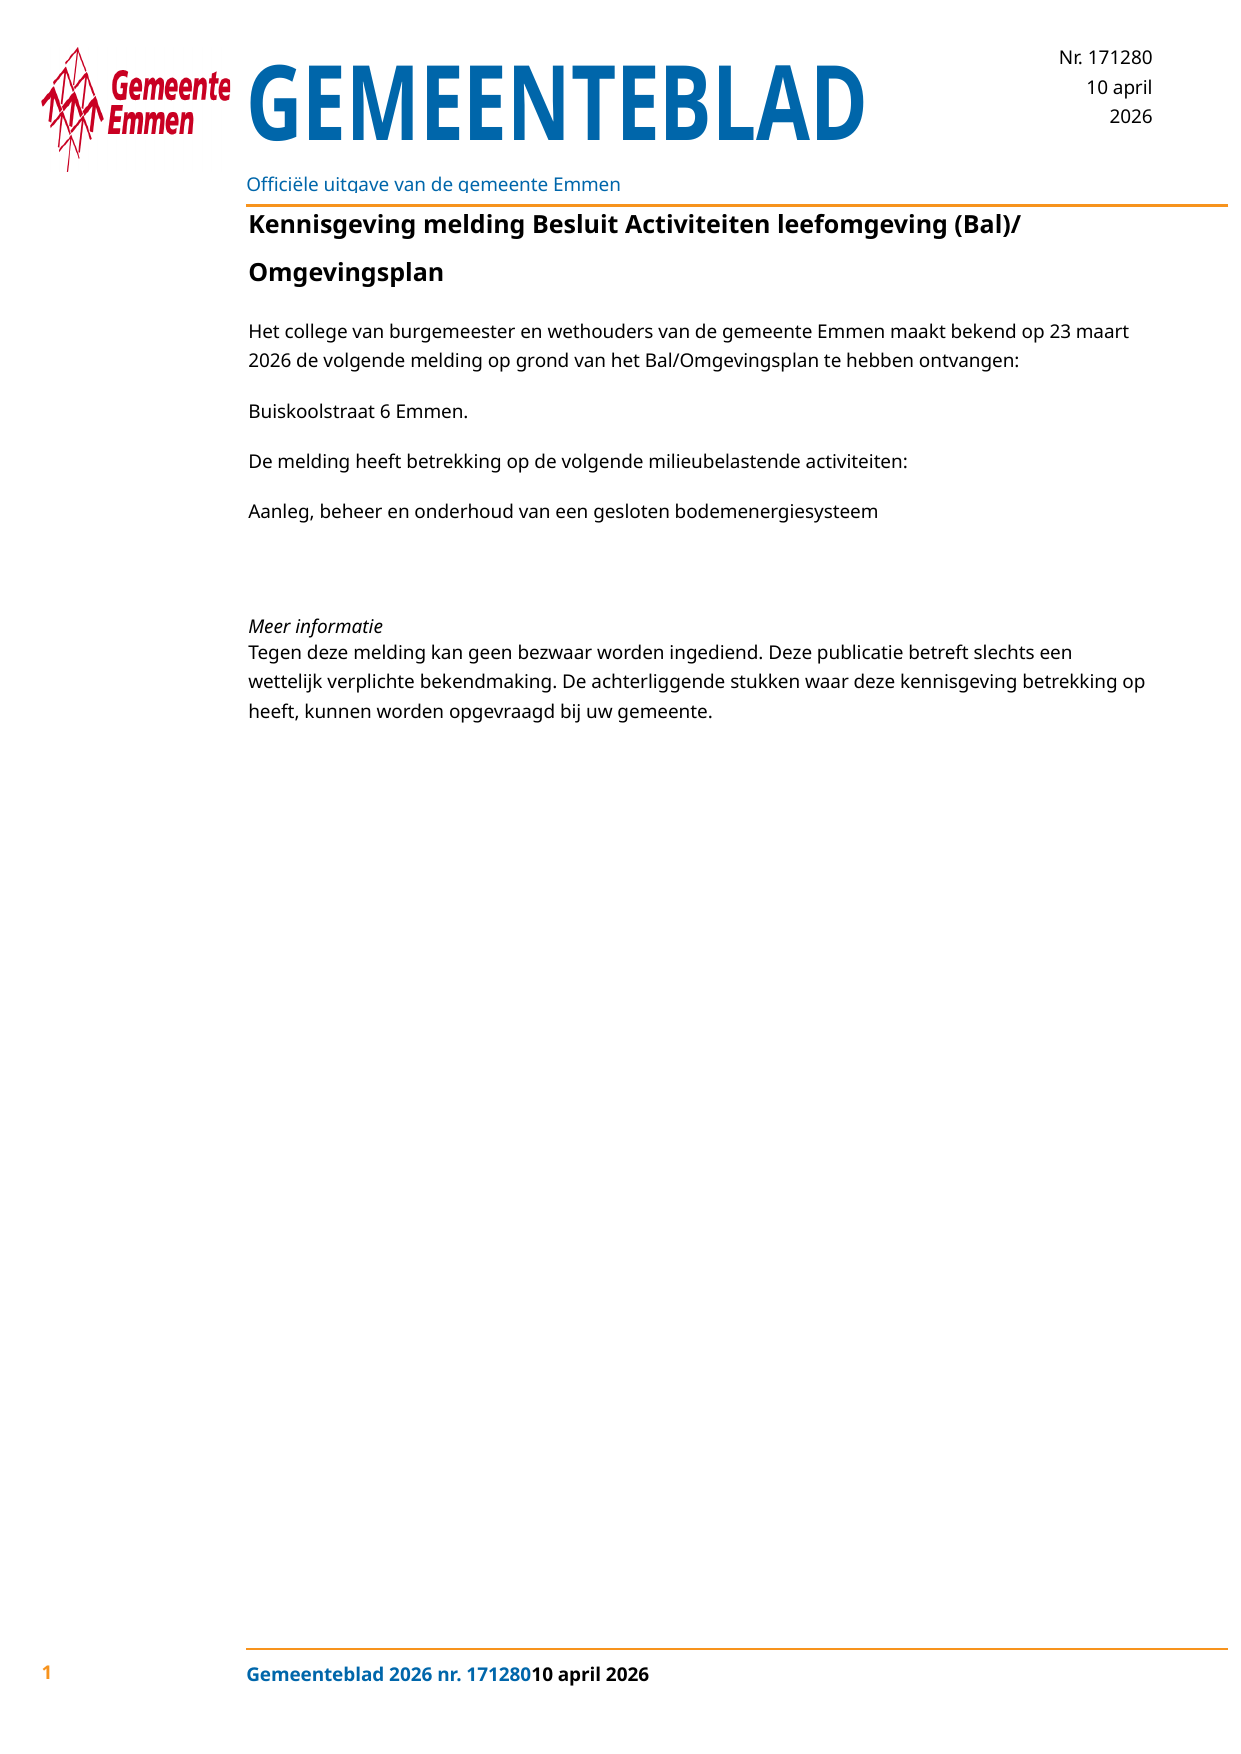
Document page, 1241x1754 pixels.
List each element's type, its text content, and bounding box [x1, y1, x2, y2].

text Buiskoolstraat 6 Emmen. [248, 398, 1152, 424]
picture [41, 47, 231, 172]
text Meer informatie [248, 613, 1152, 639]
text De melding heeft betrekking op de volgende milieubelastende activiteiten: [248, 448, 1152, 474]
text Aanleg, beheer en onderhoud van een gesloten bodemenergiesysteem [248, 499, 1152, 524]
text Kennisgeving melding Besluit Activiteiten leefomgeving (Bal)/ Omgevingsplan [248, 207, 1152, 288]
text Tegen deze melding kan geen bezwaar worden ingediend. Deze publicatie betreft slechts een wettelijk verplichte bekendmaking. De achterliggende stukken waar deze kennisgeving betrekking op heeft, kunnen worden opgevraagd bij uw gemeente. [248, 639, 1152, 724]
text Het college van burgemeester en wethouders van de gemeente Emmen maakt bekend op 23 maart 2026 de volgende melding op grond van het Bal/Omgevingsplan te hebben ontvangen: [248, 318, 1152, 373]
